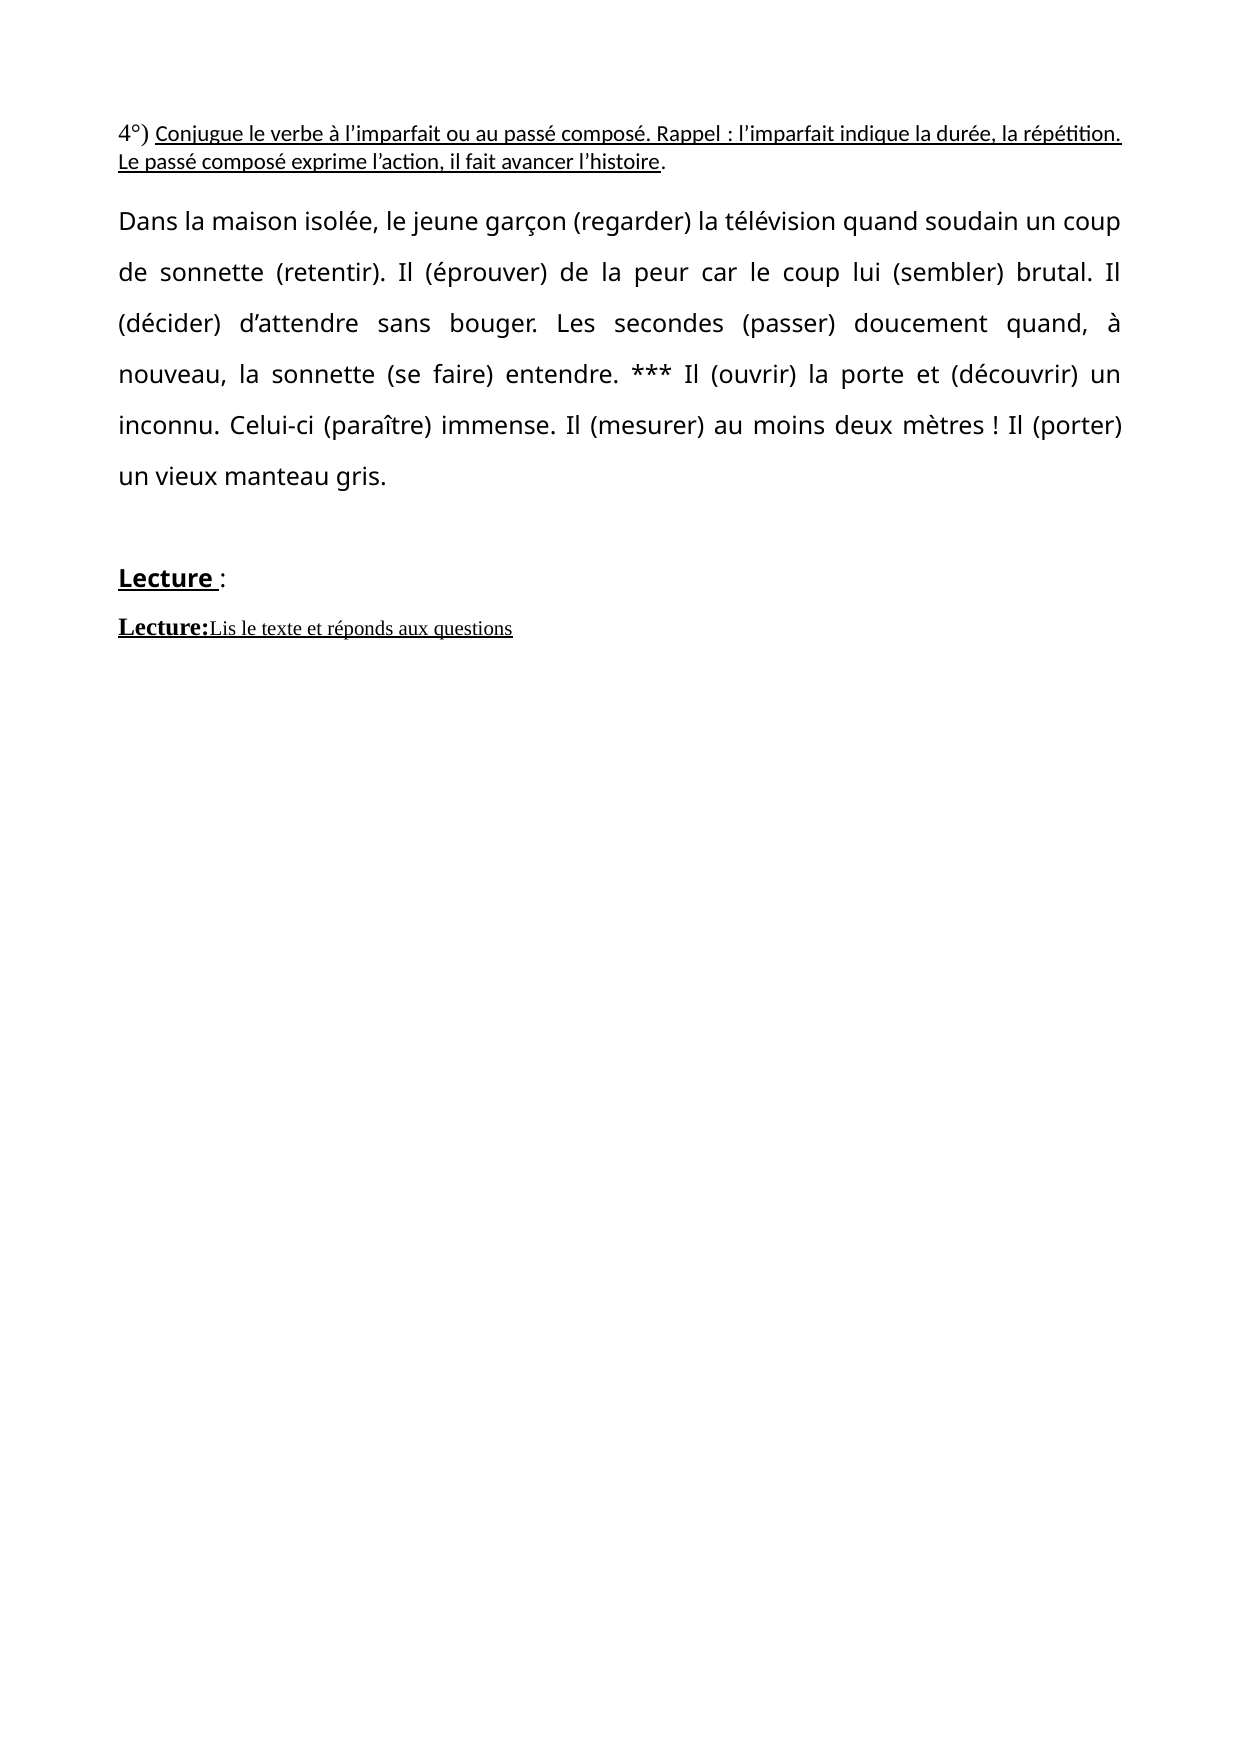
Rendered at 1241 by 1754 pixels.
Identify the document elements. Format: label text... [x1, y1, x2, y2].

text Lecture:Lis le texte et réponds aux questions [118, 612, 1122, 640]
list Lecture : [118, 561, 1122, 594]
text 4°) Conjugue le verbe à l’imparfait ou au passé composé. Rappel : l’imparfait indique la durée, la répétition. Le passé composé exprime l’action, il fait avancer l’histoire. [118, 118, 1122, 175]
list Dans la maison isolée, le jeune garçon (regarder) la télévision quand soudain un coup de sonnette (retentir). Il (éprouver) de la peur car le coup lui (sembler) brutal. Il (décider) d’attendre sans bouger. Les secondes (passer) doucement quand, à nouveau, la sonnette (se faire) entendre. *** Il (ouvrir) la porte et (découvrir) un inconnu. Celui-ci (paraître) immense. Il (mesurer) au moins deux mètres ! Il (porter) un vieux manteau gris. [118, 203, 1122, 492]
